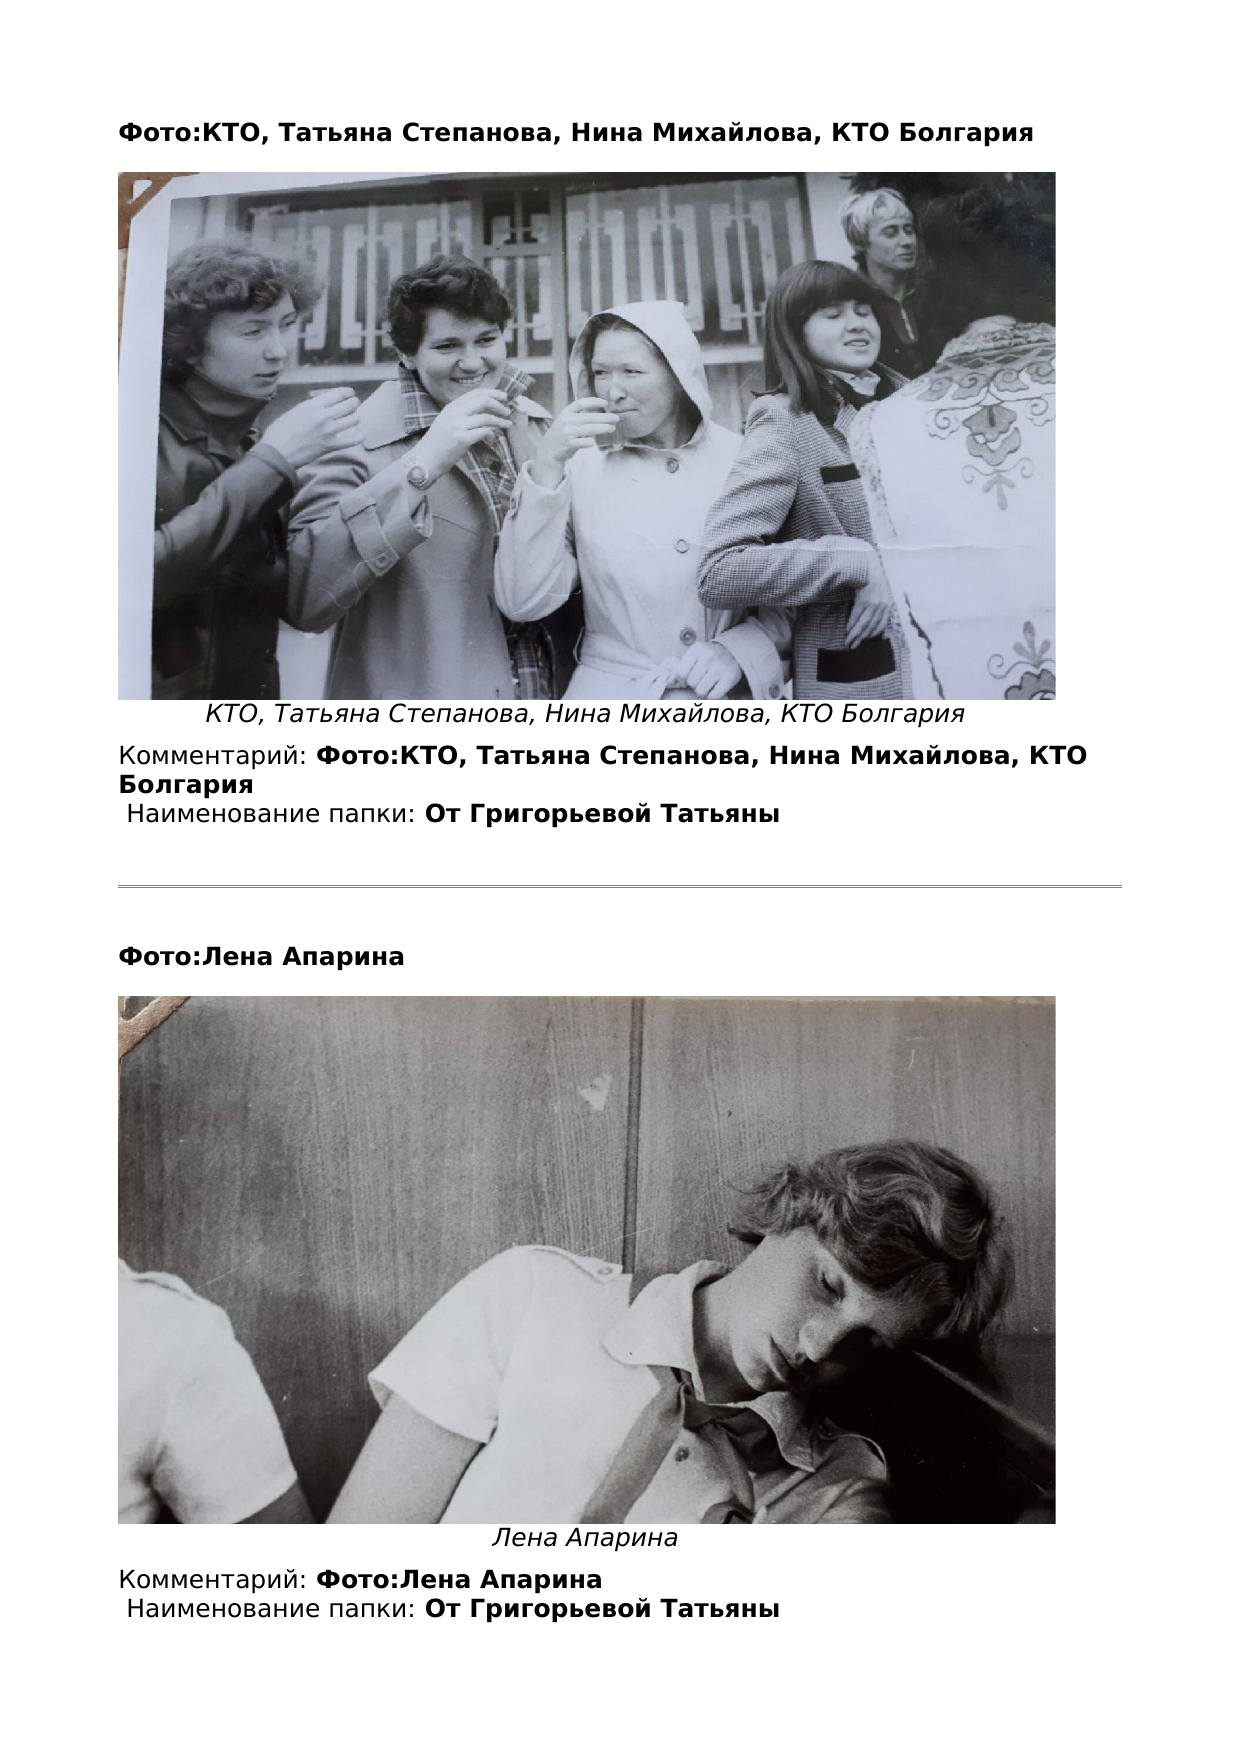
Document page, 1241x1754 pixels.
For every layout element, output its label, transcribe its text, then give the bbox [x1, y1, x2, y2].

subtitle Фото:Лена Апарина [118, 942, 1122, 971]
text КТО, Татьяна Степанова, Нина Михайлова, КТО Болгария [118, 700, 1056, 729]
subtitle Фото:КТО, Татьяна Степанова, Нина Михайлова, КТО Болгария [118, 118, 1122, 147]
text Комментарий: Фото:КТО, Татьяна Степанова, Нина Михайлова, КТО Болгария Наименование папки: От Григорьевой Татьяны [118, 741, 1122, 858]
picture [118, 172, 1056, 700]
text Лена Апарина [118, 1524, 1056, 1553]
text Комментарий: Фото:Лена Апарина Наименование папки: От Григорьевой Татьяны [118, 1565, 1122, 1623]
picture [118, 996, 1056, 1524]
